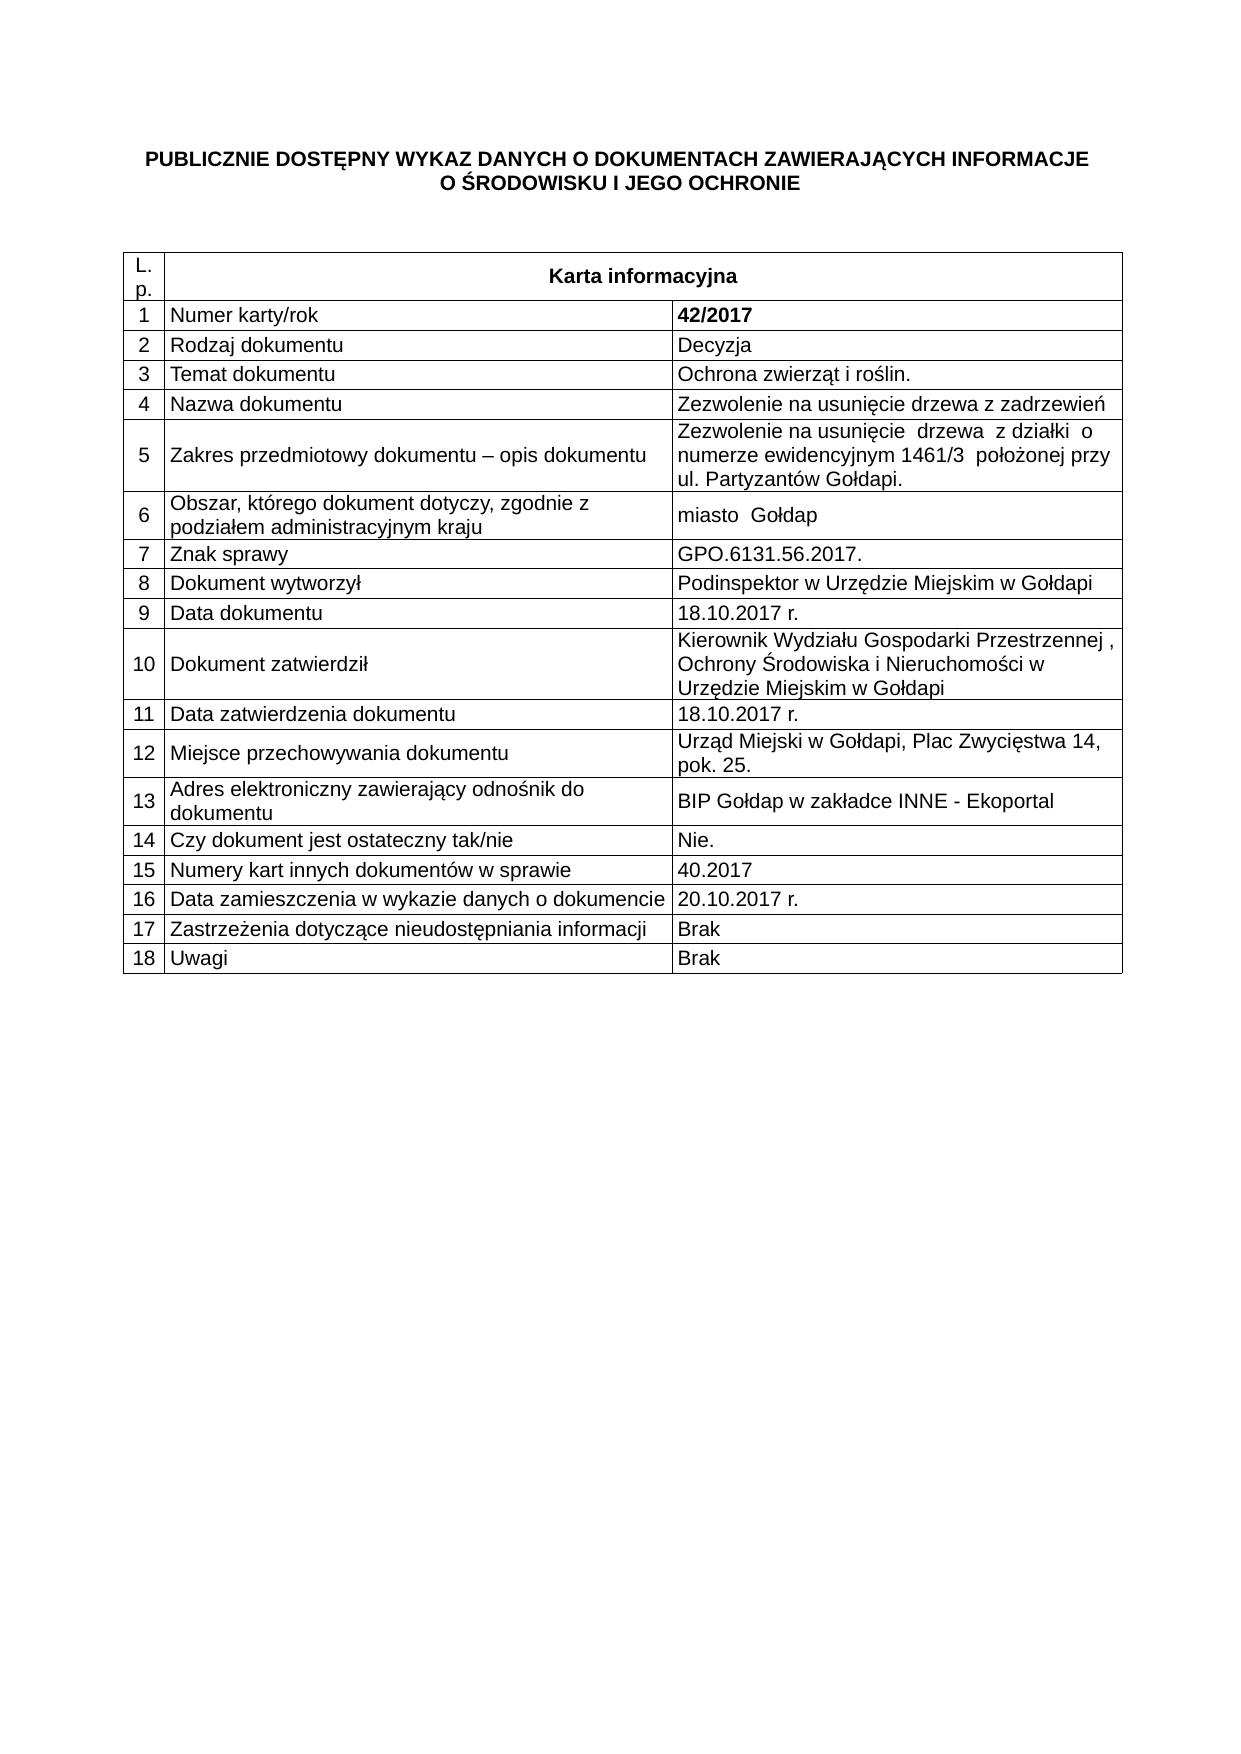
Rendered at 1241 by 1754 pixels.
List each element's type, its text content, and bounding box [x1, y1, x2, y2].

table_cell 5 [124, 420, 164, 491]
table_cell 40.2017 [673, 856, 1122, 884]
table_cell Data dokumentu [165, 599, 672, 627]
table_cell Data zatwierdzenia dokumentu [165, 700, 672, 729]
table_cell Zakres przedmiotowy dokumentu – opis dokumentu [165, 420, 672, 491]
table_cell 20.10.2017 r. [673, 885, 1122, 914]
table_cell Brak [673, 944, 1122, 973]
table_cell 13 [124, 778, 164, 825]
table_cell Uwagi [165, 944, 672, 973]
table_cell 15 [124, 856, 164, 884]
table_cell 18 [124, 944, 164, 973]
table_cell 11 [124, 700, 164, 729]
table_cell 10 [124, 629, 164, 699]
table_cell Urząd Miejski w Gołdapi, Plac Zwycięstwa 14, pok. 25. [673, 730, 1122, 777]
table_cell Zastrzeżenia dotyczące nieudostępniania informacji [165, 915, 672, 943]
table_cell Decyzja [673, 331, 1122, 359]
table_cell Miejsce przechowywania dokumentu [165, 730, 672, 777]
table_cell Nazwa dokumentu [165, 390, 672, 419]
table_cell Numer karty/rok [165, 301, 672, 330]
table_cell Zezwolenie na usunięcie drzewa z działki o numerze ewidencyjnym 1461/3 położonej przy ul. Partyzantów Gołdapi. [673, 420, 1122, 491]
table_cell 3 [124, 361, 164, 389]
table_cell Temat dokumentu [165, 361, 672, 389]
table_cell 2 [124, 331, 164, 359]
table_cell 7 [124, 540, 164, 568]
table_cell 18.10.2017 r. [673, 700, 1122, 729]
table_header Karta informacyjna [165, 253, 1122, 300]
table_cell miasto Gołdap [673, 492, 1122, 539]
table_cell 42/2017 [673, 301, 1122, 330]
table_cell Podinspektor w Urzędzie Miejskim w Gołdapi [673, 569, 1122, 598]
table_cell Adres elektroniczny zawierający odnośnik do dokumentu [165, 778, 672, 825]
table_cell Znak sprawy [165, 540, 672, 568]
table_cell Brak [673, 915, 1122, 943]
table_cell 14 [124, 826, 164, 854]
table_cell Data zamieszczenia w wykazie danych o dokumencie [165, 885, 672, 914]
table_cell 18.10.2017 r. [673, 599, 1122, 627]
table_cell 8 [124, 569, 164, 598]
table_cell Numery kart innych dokumentów w sprawie [165, 856, 672, 884]
table_cell GPO.6131.56.2017. [673, 540, 1122, 568]
table_cell Czy dokument jest ostateczny tak/nie [165, 826, 672, 854]
table_cell Dokument zatwierdził [165, 629, 672, 699]
table_cell 6 [124, 492, 164, 539]
text PUBLICZNIE DOSTĘPNY WYKAZ DANYCH O DOKUMENTACH ZAWIERAJĄCYCH INFORMACJE O ŚRODOWISKU I JEGO OCHRONIE [118, 147, 1122, 195]
table_cell 9 [124, 599, 164, 627]
table_cell Obszar, którego dokument dotyczy, zgodnie z podziałem administracyjnym kraju [165, 492, 672, 539]
table_cell 16 [124, 885, 164, 914]
table_cell Nie. [673, 826, 1122, 854]
table_cell Zezwolenie na usunięcie drzewa z zadrzewień [673, 390, 1122, 419]
table_cell Kierownik Wydziału Gospodarki Przestrzennej , Ochrony Środowiska i Nieruchomości w Urzędzie Miejskim w Gołdapi [673, 629, 1122, 699]
table_cell Ochrona zwierząt i roślin. [673, 361, 1122, 389]
table_cell 17 [124, 915, 164, 943]
table_cell 4 [124, 390, 164, 419]
table_header L. p. [124, 253, 164, 300]
table_cell 12 [124, 730, 164, 777]
table_cell Rodzaj dokumentu [165, 331, 672, 359]
table_cell Dokument wytworzył [165, 569, 672, 598]
table_cell BIP Gołdap w zakładce INNE - Ekoportal [673, 778, 1122, 825]
table_cell 1 [124, 301, 164, 330]
